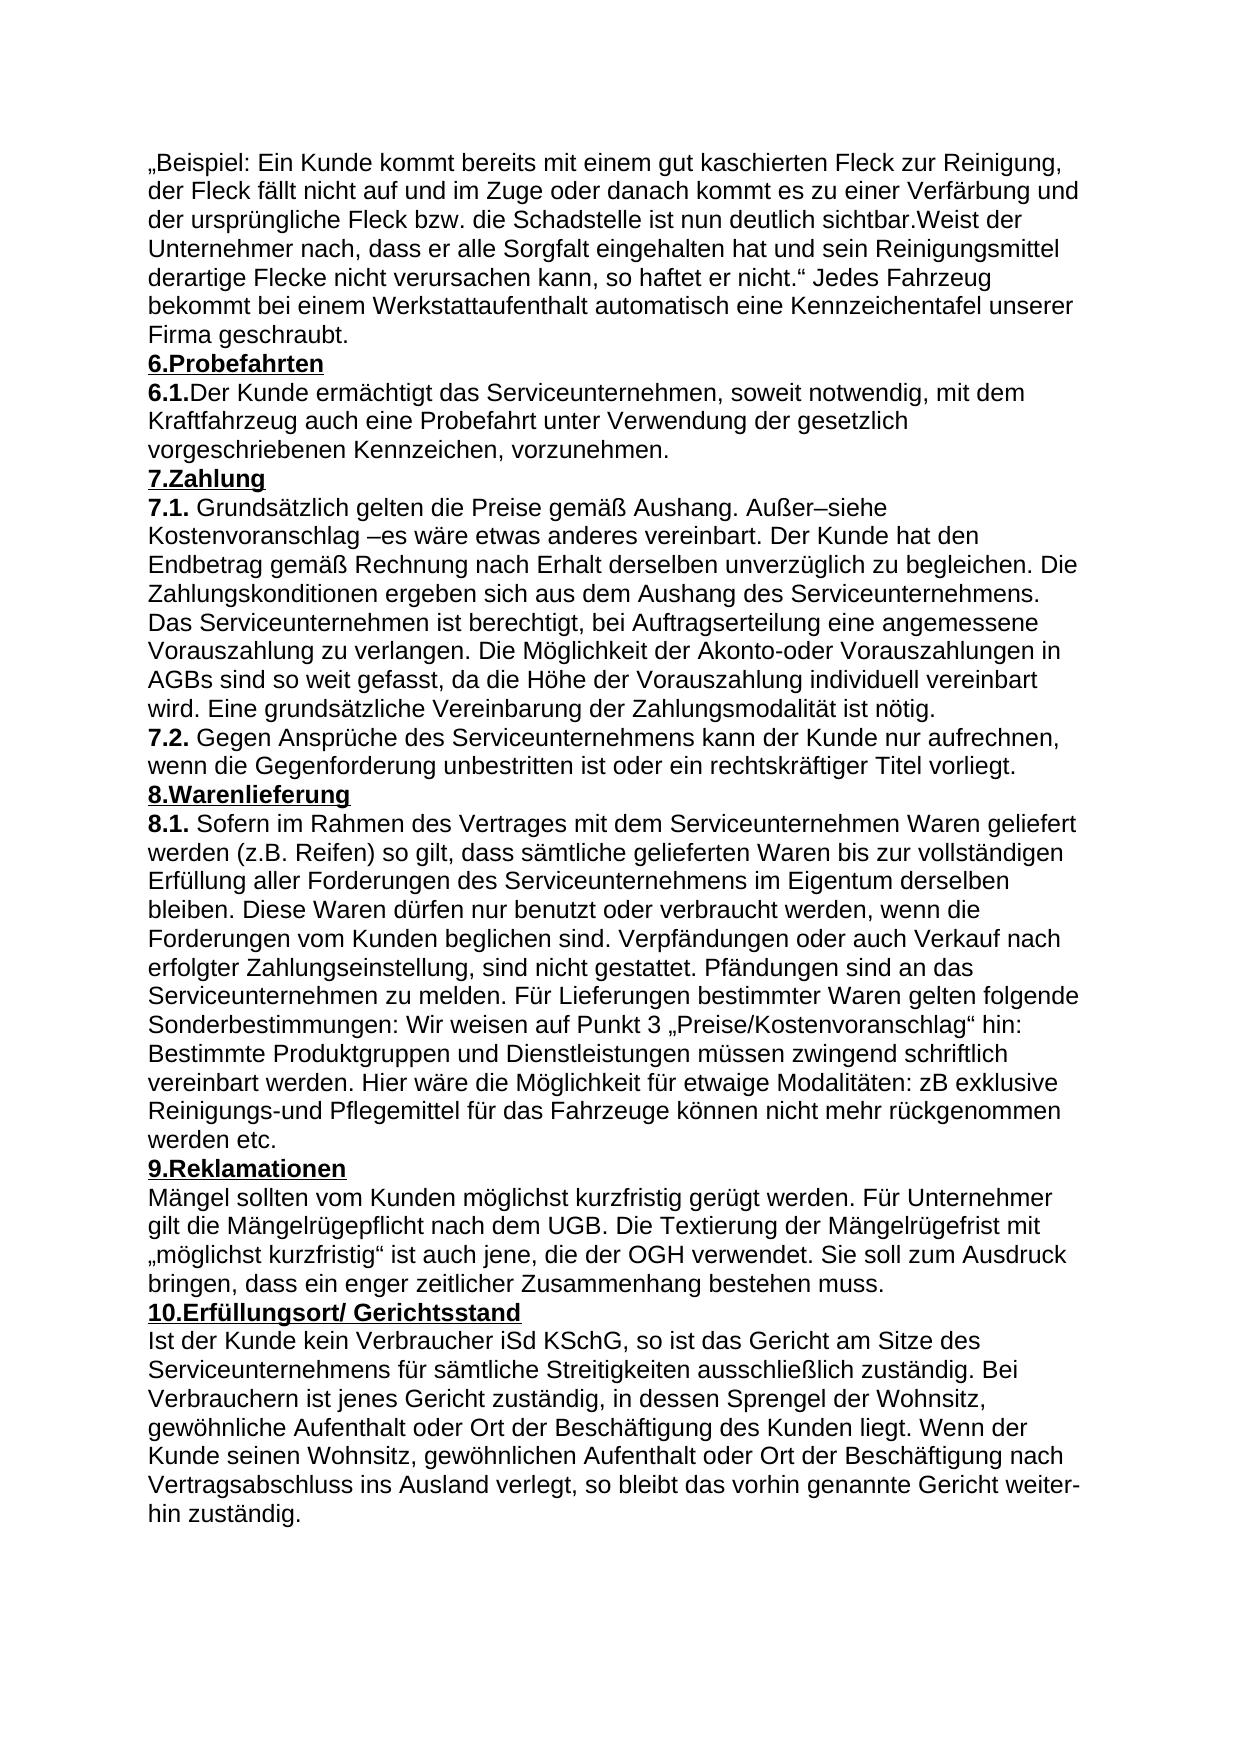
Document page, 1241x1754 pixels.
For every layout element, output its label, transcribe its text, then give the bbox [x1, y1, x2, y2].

text 9.Reklamationen [148, 1154, 1093, 1183]
text 10.Erfüllungsort/ Gerichtsstand [148, 1298, 1093, 1326]
text Mängel sollten vom Kunden möglichst kurzfristig gerügt werden. Für Unternehmer gilt die Mängelrügepflicht nach dem UGB. Die Textierung der Mängelrügefrist mit „möglichst kurzfristig“ ist auch jene, die der OGH verwendet. Sie soll zum Ausdruck bringen, dass ein enger zeitlicher Zusammenhang bestehen muss. [148, 1183, 1093, 1298]
text „Beispiel: Ein Kunde kommt bereits mit einem gut kaschierten Fleck zur Reinigung, der Fleck fällt nicht auf und im Zuge oder danach kommt es zu einer Verfärbung und der ursprüngliche Fleck bzw. die Schadstelle ist nun deutlich sichtbar.Weist der Unternehmer nach, dass er alle Sorgfalt eingehalten hat und sein Reinigungsmittel derartige Flecke nicht verursachen kann, so haftet er nicht.“ Jedes Fahrzeug bekommt bei einem Werkstattaufenthalt automatisch eine Kennzeichentafel unserer Firma geschraubt. [148, 148, 1093, 349]
text 8.1. Sofern im Rahmen des Vertrages mit dem Serviceunternehmen Waren geliefert werden (z.B. Reifen) so gilt, dass sämtliche gelieferten Waren bis zur vollständigen Erfüllung aller Forderungen des Serviceunternehmens im Eigentum derselben bleiben. Diese Waren dürfen nur benutzt oder verbraucht werden, wenn die Forderungen vom Kunden beglichen sind. Verpfändungen oder auch Verkauf nach erfolgter Zahlungseinstellung, sind nicht gestattet. Pfändungen sind an das Serviceunternehmen zu melden. Für Lieferungen bestimmter Waren gelten folgende Sonderbestimmungen: Wir weisen auf Punkt 3 „Preise/Kostenvoranschlag“ hin: Bestimmte Produktgruppen und Dienstleistungen müssen zwingend schriftlich vereinbart werden. Hier wäre die Möglichkeit für etwaige Modalitäten: zB exklusive Reinigungs-und Pflegemittel für das Fahrzeuge können nicht mehr rückgenommen werden etc. [148, 809, 1093, 1154]
text 8.Warenlieferung [148, 780, 1093, 809]
text 7.Zahlung [148, 464, 1093, 493]
text 6.1.Der Kunde ermächtigt das Serviceunternehmen, soweit notwendig, mit dem Kraftfahrzeug auch eine Probefahrt unter Verwendung der gesetzlich vorgeschriebenen Kennzeichen, vorzunehmen. [148, 378, 1093, 464]
text Ist der Kunde kein Verbraucher iSd KSchG, so ist das Gericht am Sitze des Serviceunternehmens für sämtliche Streitigkeiten ausschließlich zuständig. Bei Verbrauchern ist jenes Gericht zuständig, in dessen Sprengel der Wohnsitz, gewöhnliche Aufenthalt oder Ort der Beschäftigung des Kunden liegt. Wenn der Kunde seinen Wohnsitz, gewöhnlichen Aufenthalt oder Ort der Beschäftigung nach Vertragsabschluss ins Ausland verlegt, so bleibt das vorhin genannte Gericht weiter-hin zuständig. [148, 1326, 1093, 1528]
text 7.2. Gegen Ansprüche des Serviceunternehmens kann der Kunde nur aufrechnen, wenn die Gegenforderung unbestritten ist oder ein rechtskräftiger Titel vorliegt. [148, 723, 1093, 780]
text 6.Probefahrten [148, 349, 1093, 378]
text 7.1. Grundsätzlich gelten die Preise gemäß Aushang. Außer–siehe Kostenvoranschlag –es wäre etwas anderes vereinbart. Der Kunde hat den Endbetrag gemäß Rechnung nach Erhalt derselben unverzüglich zu begleichen. Die Zahlungskonditionen ergeben sich aus dem Aushang des Serviceunternehmens. Das Serviceunternehmen ist berechtigt, bei Auftragserteilung eine angemessene Vorauszahlung zu verlangen. Die Möglichkeit der Akonto-oder Vorauszahlungen in AGBs sind so weit gefasst, da die Höhe der Vorauszahlung individuell vereinbart wird. Eine grundsätzliche Vereinbarung der Zahlungsmodalität ist nötig. [148, 493, 1093, 723]
